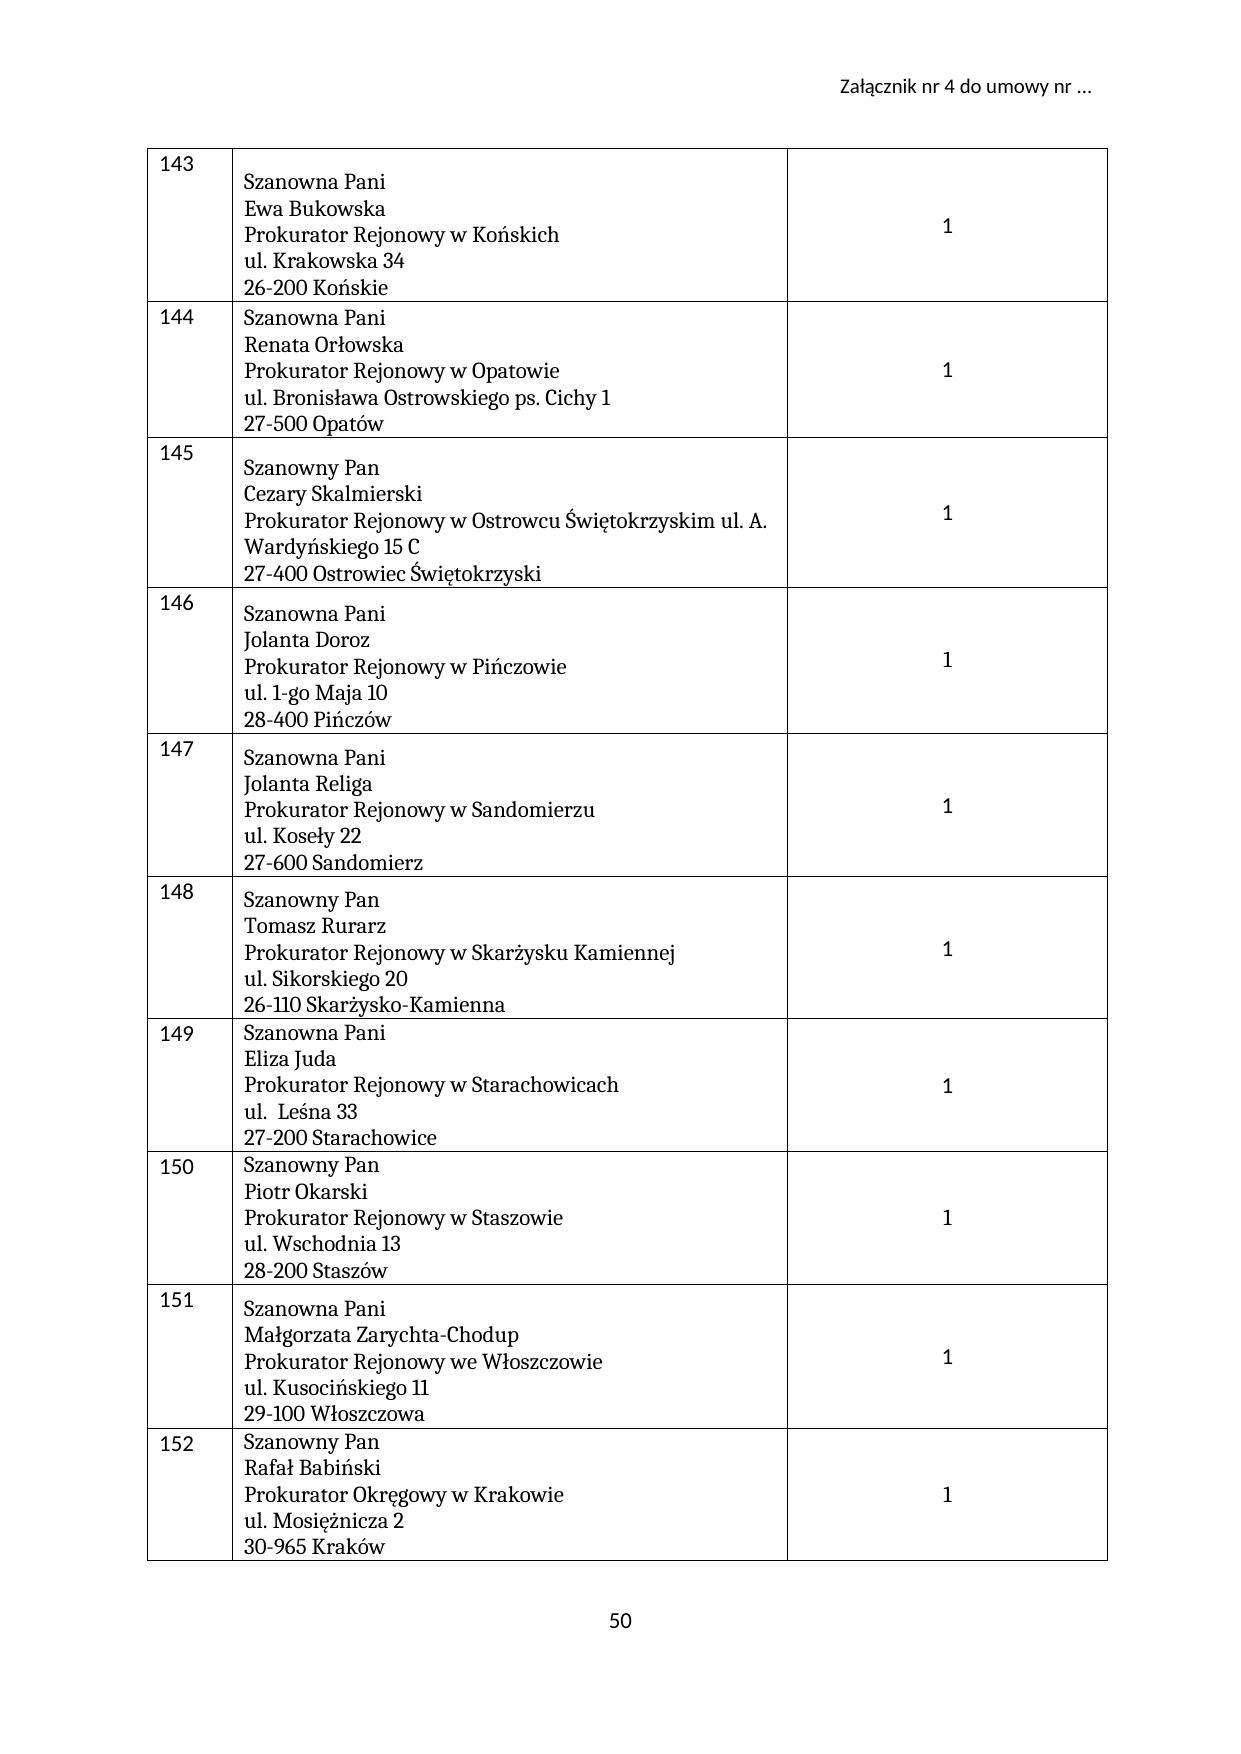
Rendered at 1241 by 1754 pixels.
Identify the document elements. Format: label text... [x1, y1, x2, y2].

table_cell Szanowna Pani Eliza Juda Prokurator Rejonowy w Starachowicach ul. Leśna 33 27-200 Starachowice [233, 1019, 787, 1151]
table_cell Szanowny Pan Rafał Babiński Prokurator Okręgowy w Krakowie ul. Mosiężnicza 2 30-965 Kraków [233, 1429, 787, 1560]
table_cell 1 [788, 1152, 1107, 1284]
table_cell Szanowna Pani Jolanta Doroz Prokurator Rejonowy w Pińczowie ul. 1-go Maja 10 28-400 Pińczów [233, 588, 787, 733]
table_cell Szanowny Pan Tomasz Rurarz Prokurator Rejonowy w Skarżysku Kamiennej ul. Sikorskiego 20 26-110 Skarżysko-Kamienna [233, 877, 787, 1018]
table_cell 145 [148, 438, 232, 587]
table_cell Szanowna Pani Małgorzata Zarychta-Chodup Prokurator Rejonowy we Włoszczowie ul. Kusocińskiego 11 29-100 Włoszczowa [233, 1285, 787, 1428]
table_cell 152 [148, 1429, 232, 1560]
table_cell 146 [148, 588, 232, 733]
table_cell 150 [148, 1152, 232, 1284]
table_cell 143 [148, 149, 232, 301]
table_cell 1 [788, 877, 1107, 1018]
table_cell 148 [148, 877, 232, 1018]
table_cell 144 [148, 302, 232, 437]
table_cell Szanowna Pani Ewa Bukowska Prokurator Rejonowy w Końskich ul. Krakowska 34 26-200 Końskie [233, 149, 787, 301]
table_cell 1 [788, 1019, 1107, 1151]
table_cell 1 [788, 302, 1107, 437]
table_cell Szanowna Pani Renata Orłowska Prokurator Rejonowy w Opatowie ul. Bronisława Ostrowskiego ps. Cichy 1 27-500 Opatów [233, 302, 787, 437]
table_cell 1 [788, 588, 1107, 733]
table_cell 1 [788, 438, 1107, 587]
table_cell 151 [148, 1285, 232, 1428]
table_cell Szanowny Pan Cezary Skalmierski Prokurator Rejonowy w Ostrowcu Świętokrzyskim ul. A. Wardyńskiego 15 C 27-400 Ostrowiec Świętokrzyski [233, 438, 787, 587]
table_cell 147 [148, 734, 232, 876]
table_cell 1 [788, 1429, 1107, 1560]
table_cell 149 [148, 1019, 232, 1151]
table_cell Szanowny Pan Piotr Okarski Prokurator Rejonowy w Staszowie ul. Wschodnia 13 28-200 Staszów [233, 1152, 787, 1284]
table_cell 1 [788, 1285, 1107, 1428]
table_cell 1 [788, 734, 1107, 876]
table_cell Szanowna Pani Jolanta Religa Prokurator Rejonowy w Sandomierzu ul. Koseły 22 27-600 Sandomierz [233, 734, 787, 876]
table_cell 1 [788, 149, 1107, 301]
